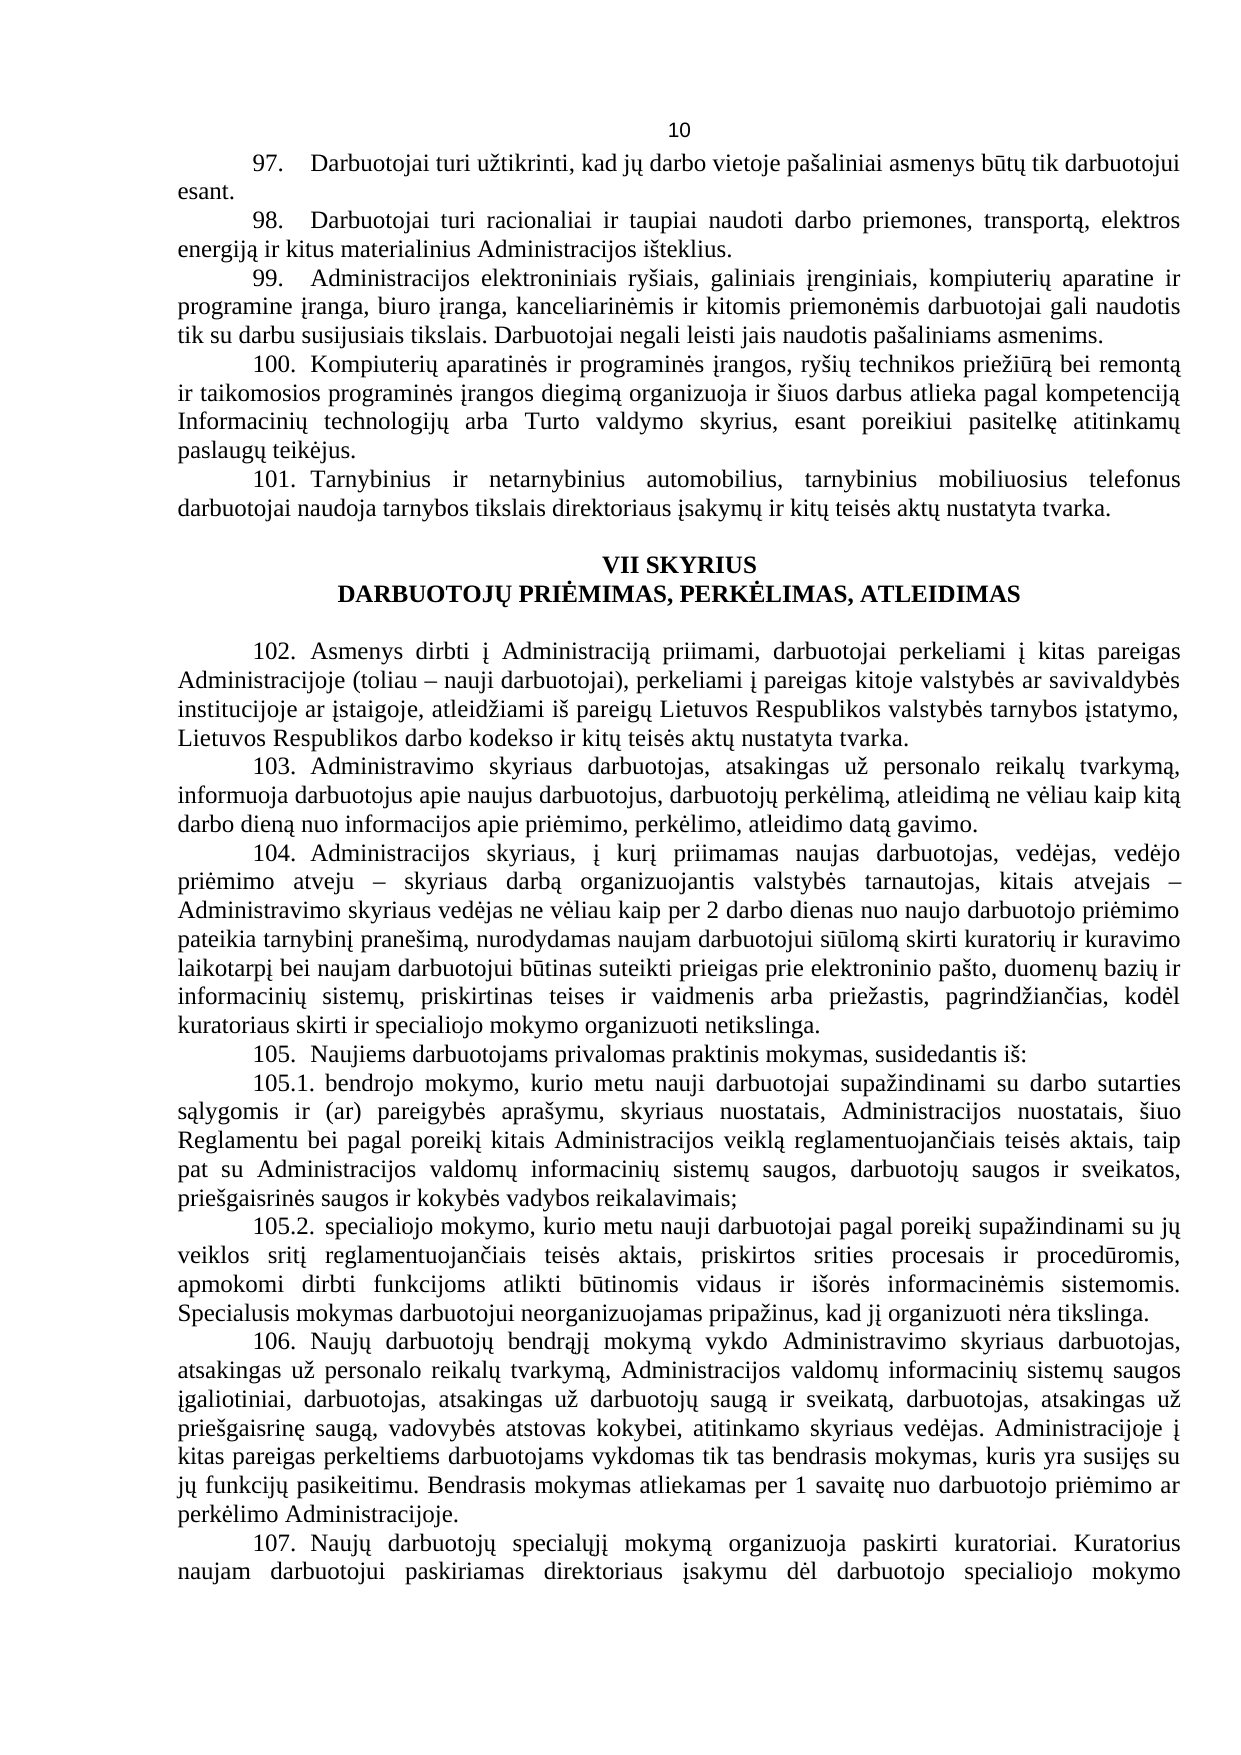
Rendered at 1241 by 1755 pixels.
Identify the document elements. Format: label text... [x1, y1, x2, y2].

text 105. Naujiems darbuotojams privalomas praktinis mokymas, susidedantis iš: [177, 1039, 1181, 1068]
text VII SKYRIUS [177, 550, 1181, 579]
text 106. Naujų darbuotojų bendrąjį mokymą vykdo Administravimo skyriaus darbuotojas, atsakingas už personalo reikalų tvarkymą, Administracijos valdomų informacinių sistemų saugos įgaliotiniai, darbuotojas, atsakingas už darbuotojų saugą ir sveikatą, darbuotojas, atsakingas už priešgaisrinę saugą, vadovybės atstovas kokybei, atitinkamo skyriaus vedėjas. Administracijoje į kitas pareigas perkeltiems darbuotojams vykdomas tik tas bendrasis mokymas, kuris yra susijęs su jų funkcijų pasikeitimu. Bendrasis mokymas atliekamas per 1 savaitę nuo darbuotojo priėmimo ar perkėlimo Administracijoje. [177, 1326, 1181, 1528]
text 103. Administravimo skyriaus darbuotojas, atsakingas už personalo reikalų tvarkymą, informuoja darbuotojus apie naujus darbuotojus, darbuotojų perkėlimą, atleidimą ne vėliau kaip kitą darbo dieną nuo informacijos apie priėmimo, perkėlimo, atleidimo datą gavimo. [177, 751, 1181, 838]
text 98. Darbuotojai turi racionaliai ir taupiai naudoti darbo priemones, transportą, elektros energiją ir kitus materialinius Administracijos išteklius. [177, 205, 1181, 263]
text 101. Tarnybinius ir netarnybinius automobilius, tarnybinius mobiliuosius telefonus darbuotojai naudoja tarnybos tikslais direktoriaus įsakymų ir kitų teisės aktų nustatyta tvarka. [177, 464, 1181, 521]
text 97. Darbuotojai turi užtikrinti, kad jų darbo vietoje pašaliniai asmenys būtų tik darbuotojui esant. [177, 148, 1181, 205]
text 104. Administracijos skyriaus, į kurį priimamas naujas darbuotojas, vedėjas, vedėjo priėmimo atveju – skyriaus darbą organizuojantis valstybės tarnautojas, kitais atvejais – Administravimo skyriaus vedėjas ne vėliau kaip per 2 darbo dienas nuo naujo darbuotojo priėmimo pateikia tarnybinį pranešimą, nurodydamas naujam darbuotojui siūlomą skirti kuratorių ir kuravimo laikotarpį bei naujam darbuotojui būtinas suteikti prieigas prie elektroninio pašto, duomenų bazių ir informacinių sistemų, priskirtinas teises ir vaidmenis arba priežastis, pagrindžiančias, kodėl kuratoriaus skirti ir specialiojo mokymo organizuoti netikslinga. [177, 838, 1181, 1039]
text DARBUOTOJŲ PRIĖMIMAS, PERKĖLIMAS, ATLEIDIMAS [177, 579, 1181, 608]
text 100. Kompiuterių aparatinės ir programinės įrangos, ryšių technikos priežiūrą bei remontą ir taikomosios programinės įrangos diegimą organizuoja ir šiuos darbus atlieka pagal kompetenciją Informacinių technologijų arba Turto valdymo skyrius, esant poreikiui pasitelkę atitinkamų paslaugų teikėjus. [177, 349, 1181, 464]
text 105.2. specialiojo mokymo, kurio metu nauji darbuotojai pagal poreikį supažindinami su jų veiklos sritį reglamentuojančiais teisės aktais, priskirtos srities procesais ir procedūromis, apmokomi dirbti funkcijoms atlikti būtinomis vidaus ir išorės informacinėmis sistemomis. Specialusis mokymas darbuotojui neorganizuojamas pripažinus, kad jį organizuoti nėra tikslinga. [177, 1211, 1181, 1326]
text 102. Asmenys dirbti į Administraciją priimami, darbuotojai perkeliami į kitas pareigas Administracijoje (toliau – nauji darbuotojai), perkeliami į pareigas kitoje valstybės ar savivaldybės institucijoje ar įstaigoje, atleidžiami iš pareigų Lietuvos Respublikos valstybės tarnybos įstatymo, Lietuvos Respublikos darbo kodekso ir kitų teisės aktų nustatyta tvarka. [177, 636, 1181, 751]
text 99. Administracijos elektroniniais ryšiais, galiniais įrenginiais, kompiuterių aparatine ir programine įranga, biuro įranga, kanceliarinėmis ir kitomis priemonėmis darbuotojai gali naudotis tik su darbu susijusiais tikslais. Darbuotojai negali leisti jais naudotis pašaliniams asmenims. [177, 263, 1181, 349]
text 107. Naujų darbuotojų specialųjį mokymą organizuoja paskirti kuratoriai. Kuratorius naujam darbuotojui paskiriamas direktoriaus įsakymu dėl darbuotojo specialiojo mokymo [177, 1528, 1181, 1585]
text 105.1. bendrojo mokymo, kurio metu nauji darbuotojai supažindinami su darbo sutarties sąlygomis ir (ar) pareigybės aprašymu, skyriaus nuostatais, Administracijos nuostatais, šiuo Reglamentu bei pagal poreikį kitais Administracijos veiklą reglamentuojančiais teisės aktais, taip pat su Administracijos valdomų informacinių sistemų saugos, darbuotojų saugos ir sveikatos, priešgaisrinės saugos ir kokybės vadybos reikalavimais; [177, 1068, 1181, 1211]
